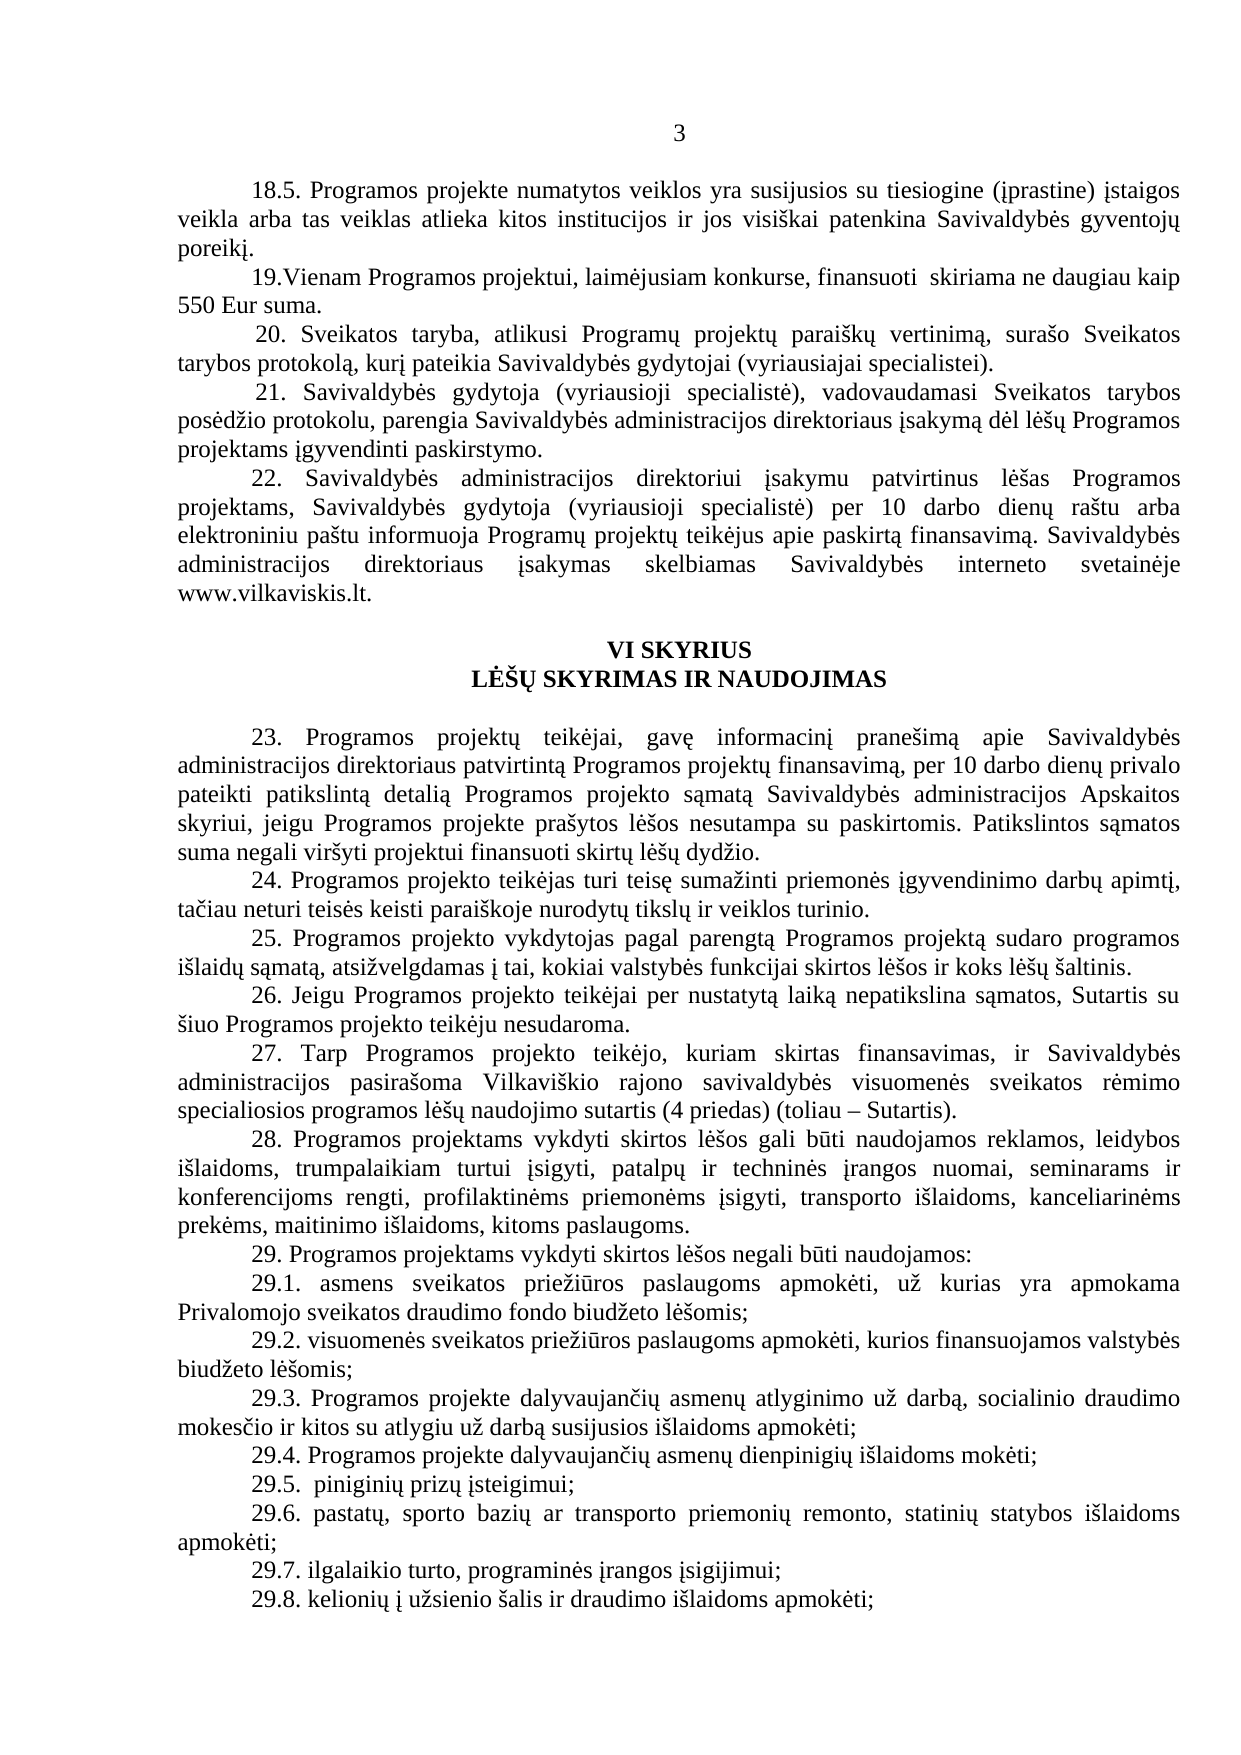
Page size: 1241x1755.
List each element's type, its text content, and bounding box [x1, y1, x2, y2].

text 20. Sveikatos taryba, atlikusi Programų projektų paraiškų vertinimą, surašo Sveikatos tarybos protokolą, kurį pateikia Savivaldybės gydytojai (vyriausiajai specialistei). [177, 319, 1181, 377]
text 29.2. visuomenės sveikatos priežiūros paslaugoms apmokėti, kurios finansuojamos valstybės biudžeto lėšomis; [177, 1326, 1181, 1383]
text 21. Savivaldybės gydytoja (vyriausioji specialistė), vadovaudamasi Sveikatos tarybos posėdžio protokolu, parengia Savivaldybės administracijos direktoriaus įsakymą dėl lėšų Programos projektams įgyvendinti paskirstymo. [177, 377, 1181, 463]
text 18.5. Programos projekte numatytos veiklos yra susijusios su tiesiogine (įprastine) įstaigos veikla arba tas veiklas atlieka kitos institucijos ir jos visiškai patenkina Savivaldybės gyventojų poreikį. [177, 176, 1181, 262]
text 29.5. piniginių prizų įsteigimui; [177, 1469, 1181, 1498]
text 29.1. asmens sveikatos priežiūros paslaugoms apmokėti, už kurias yra apmokama Privalomojo sveikatos draudimo fondo biudžeto lėšomis; [177, 1268, 1181, 1326]
subtitle VI SKYRIUS [177, 636, 1181, 664]
text 26. Jeigu Programos projekto teikėjai per nustatytą laiką nepatikslina sąmatos, Sutartis su šiuo Programos projekto teikėju nesudaroma. [177, 981, 1181, 1038]
text 29.4. Programos projekte dalyvaujančių asmenų dienpinigių išlaidoms mokėti; [177, 1441, 1181, 1469]
text 29.6. pastatų, sporto bazių ar transporto priemonių remonto, statinių statybos išlaidoms apmokėti; [177, 1498, 1181, 1556]
text 29.7. ilgalaikio turto, programinės įrangos įsigijimui; [177, 1556, 1181, 1584]
text 19.Vienam Programos projektui, laimėjusiam konkurse, finansuoti skiriama ne daugiau kaip 550 Eur suma. [177, 262, 1181, 319]
text 27. Tarp Programos projekto teikėjo, kuriam skirtas finansavimas, ir Savivaldybės administracijos pasirašoma Vilkaviškio rajono savivaldybės visuomenės sveikatos rėmimo specialiosios programos lėšų naudojimo sutartis (4 priedas) (toliau – Sutartis). [177, 1038, 1181, 1124]
text 29.8. kelionių į užsienio šalis ir draudimo išlaidoms apmokėti; [177, 1584, 1181, 1613]
text 28. Programos projektams vykdyti skirtos lėšos gali būti naudojamos reklamos, leidybos išlaidoms, trumpalaikiam turtui įsigyti, patalpų ir techninės įrangos nuomai, seminarams ir konferencijoms rengti, profilaktinėms priemonėms įsigyti, transporto išlaidoms, kanceliarinėms prekėms, maitinimo išlaidoms, kitoms paslaugoms. [177, 1124, 1181, 1239]
text 24. Programos projekto teikėjas turi teisę sumažinti priemonės įgyvendinimo darbų apimtį, tačiau neturi teisės keisti paraiškoje nurodytų tikslų ir veiklos turinio. [177, 866, 1181, 923]
text 29. Programos projektams vykdyti skirtos lėšos negali būti naudojamos: [177, 1239, 1181, 1268]
subtitle LĖŠŲ SKYRIMAS IR NAUDOJIMAS [177, 664, 1181, 693]
text 23. Programos projektų teikėjai, gavę informacinį pranešimą apie Savivaldybės administracijos direktoriaus patvirtintą Programos projektų finansavimą, per 10 darbo dienų privalo pateikti patikslintą detalią Programos projekto sąmatą Savivaldybės administracijos Apskaitos skyriui, jeigu Programos projekte prašytos lėšos nesutampa su paskirtomis. Patikslintos sąmatos suma negali viršyti projektui finansuoti skirtų lėšų dydžio. [177, 722, 1181, 866]
text 25. Programos projekto vykdytojas pagal parengtą Programos projektą sudaro programos išlaidų sąmatą, atsižvelgdamas į tai, kokiai valstybės funkcijai skirtos lėšos ir koks lėšų šaltinis. [177, 923, 1181, 981]
text 29.3. Programos projekte dalyvaujančių asmenų atlyginimo už darbą, socialinio draudimo mokesčio ir kitos su atlygiu už darbą susijusios išlaidoms apmokėti; [177, 1383, 1181, 1441]
text 22. Savivaldybės administracijos direktoriui įsakymu patvirtinus lėšas Programos projektams, Savivaldybės gydytoja (vyriausioji specialistė) per 10 darbo dienų raštu arba elektroniniu paštu informuoja Programų projektų teikėjus apie paskirtą finansavimą. Savivaldybės administracijos direktoriaus įsakymas skelbiamas Savivaldybės interneto svetainėje www.vilkaviskis.lt. [177, 463, 1181, 607]
